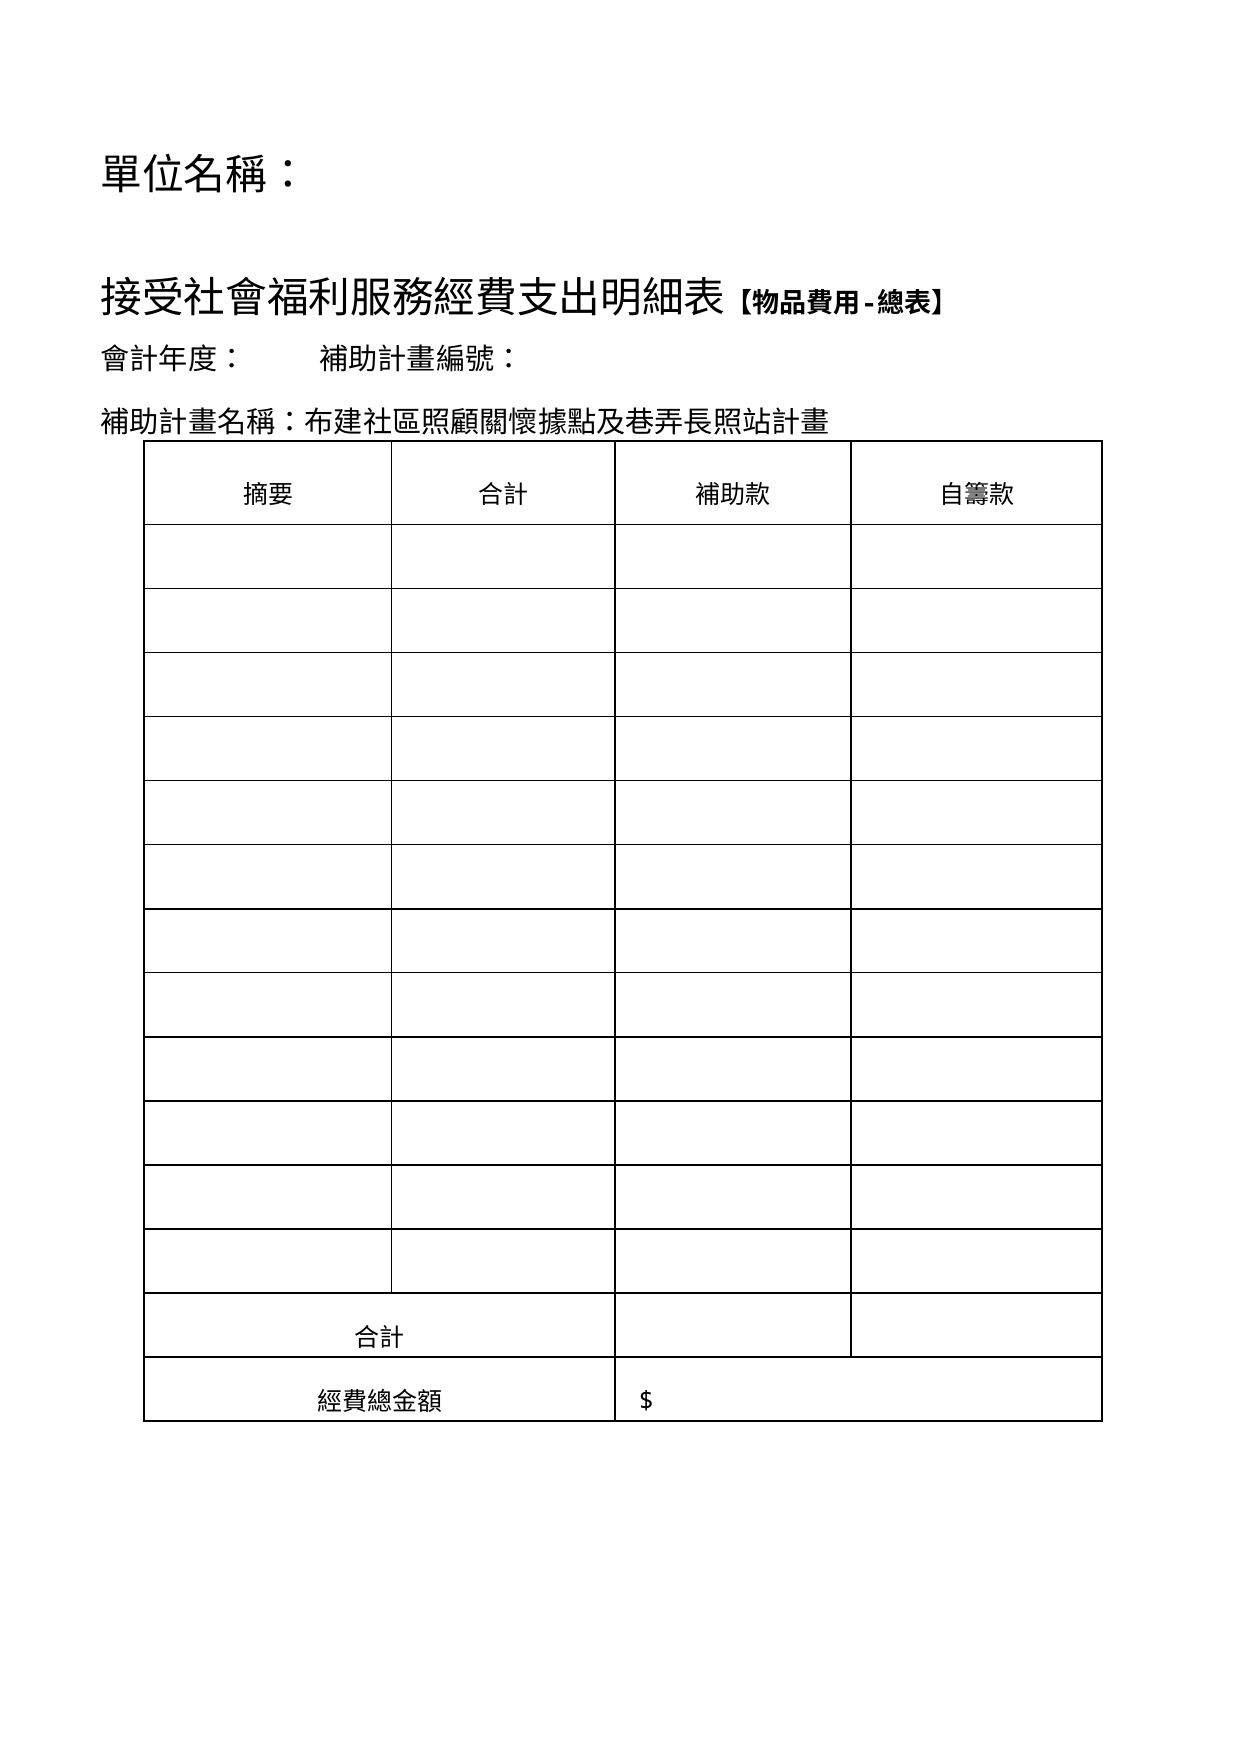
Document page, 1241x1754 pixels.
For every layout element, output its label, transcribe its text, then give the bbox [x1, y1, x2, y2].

table_cell [145, 653, 391, 716]
table_cell [145, 1102, 391, 1164]
table_cell [392, 1230, 614, 1292]
table_cell [145, 717, 391, 780]
table_cell [392, 525, 614, 587]
text 單位名稱： [100, 130, 1146, 192]
table_cell [852, 910, 1101, 972]
table_cell [392, 910, 614, 972]
table_cell [852, 1038, 1101, 1100]
table_cell [852, 781, 1101, 844]
table_cell [616, 1166, 850, 1228]
table_cell [145, 781, 391, 844]
text 會計年度： 補助計畫編號： [100, 315, 1146, 378]
table_header 合計 [392, 442, 614, 523]
table_cell [392, 653, 614, 716]
text 補助計畫名稱：布建社區照顧關懷據點及巷弄長照站計畫 [100, 378, 1146, 440]
table_cell [616, 653, 850, 716]
table_cell [392, 1166, 614, 1228]
table_cell [616, 1230, 850, 1292]
table_cell [616, 1294, 850, 1356]
table_cell [392, 717, 614, 780]
table_cell [392, 589, 614, 652]
table_cell [392, 1038, 614, 1100]
table_cell [852, 717, 1101, 780]
table_cell [145, 525, 391, 587]
table_cell [852, 653, 1101, 716]
table_cell [392, 973, 614, 1036]
table_cell [392, 845, 614, 908]
table_cell [145, 910, 391, 972]
table_cell [852, 589, 1101, 652]
table_cell [145, 1230, 391, 1292]
table_cell 合計 [145, 1294, 614, 1356]
table_cell 經費總金額 [145, 1358, 614, 1420]
table_cell [145, 1038, 391, 1100]
table_cell [145, 845, 391, 908]
table_header 補助款 [616, 442, 850, 523]
table_cell [852, 1102, 1101, 1164]
table_cell [852, 525, 1101, 587]
table_cell [852, 1230, 1101, 1292]
table_cell [616, 589, 850, 652]
table_cell [145, 973, 391, 1036]
table_cell [616, 1038, 850, 1100]
table_cell [852, 1166, 1101, 1228]
table_cell [616, 525, 850, 587]
table_cell [616, 845, 850, 908]
table_header 自籌款 [852, 442, 1101, 523]
table_cell [616, 973, 850, 1036]
table_cell [392, 781, 614, 844]
text 接受社會福利服務經費支出明細表【物品費用-總表】 [100, 253, 1062, 315]
table_cell [852, 1294, 1101, 1356]
table_cell [616, 781, 850, 844]
table_cell [616, 717, 850, 780]
table_cell [616, 1102, 850, 1164]
table_cell [616, 910, 850, 972]
table_cell [392, 1102, 614, 1164]
table_cell [852, 845, 1101, 908]
table_cell [145, 1166, 391, 1228]
table_header 摘要 [145, 442, 391, 523]
table_cell [145, 589, 391, 652]
table_cell $ [616, 1358, 1101, 1420]
table_cell [852, 973, 1101, 1036]
